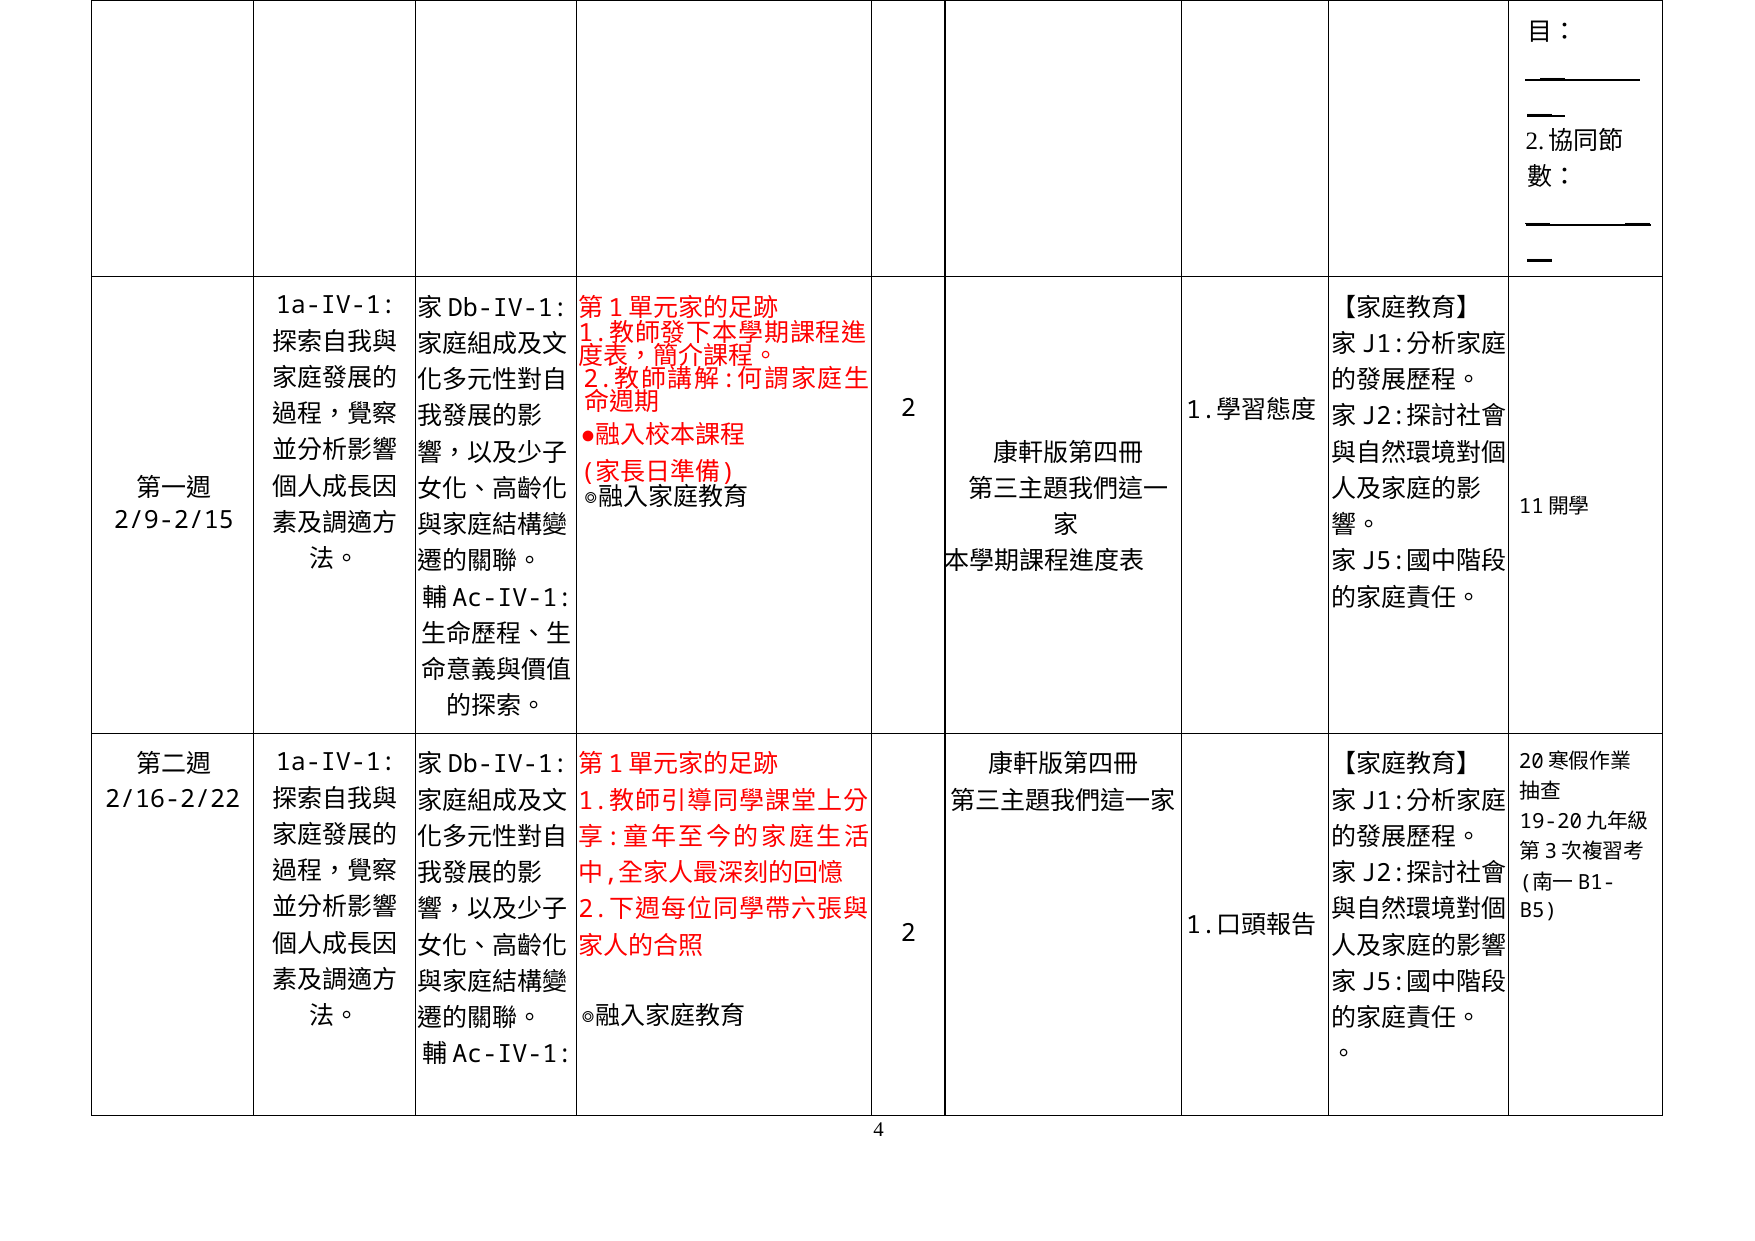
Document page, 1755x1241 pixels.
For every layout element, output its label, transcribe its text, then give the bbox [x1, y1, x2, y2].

table_cell 1.口頭報告 [1182, 734, 1328, 1115]
table_cell [946, 1, 1181, 276]
table_cell 【家庭教育】 家J1:分析家庭的發展歷程。 家J2:探討社會與自然環境對個人及家庭的影響。 家J5:國中階段的家庭責任。 [1329, 277, 1508, 732]
table_cell 康軒版第四冊 第三主題我們這一家 [946, 734, 1181, 1115]
table_cell [1182, 1, 1328, 276]
table_cell [254, 1, 415, 276]
table_cell 家Db-IV-1:家庭組成及文化多元性對自我發展的影響，以及少子女化、高齡化與家庭結構變遷的關聯。 輔Ac-IV-1: [416, 734, 576, 1115]
table_cell 2 [872, 277, 944, 732]
table_cell 第一週 2/9-2/15 [92, 277, 253, 732]
table_cell 家Db-IV-1:家庭組成及文化多元性對自我發展的影響，以及少子女化、高齡化與家庭結構變遷的關聯。 輔Ac-IV-1:生命歷程、生命意義與價值的探索。 [416, 277, 576, 732]
table_cell 1.學習態度 [1182, 277, 1328, 732]
table_cell [416, 1, 576, 276]
table_cell 11開學 [1509, 277, 1662, 732]
table_cell 1a-IV-1:探索自我與家庭發展的過程，覺察並分析影響個人成長因素及調適方法。 [254, 277, 415, 732]
table_cell 1a-IV-1:探索自我與家庭發展的過程，覺察並分析影響個人成長因素及調適方法。 [254, 734, 415, 1115]
table_cell 第1單元家的足跡 1.教師發下本學期課程進度表，簡介課程。 2.教師講解:何謂家庭生命週期 ●融入校本課程 (家長日準備) ◎融入家庭教育 [577, 277, 871, 732]
table_cell [92, 1, 253, 276]
table_cell 2 [872, 734, 944, 1115]
table_cell 20寒假作業抽查 19-20九年級第3次複習考(南一B1-B5) [1509, 734, 1662, 1115]
table_cell 第二週 2/16-2/22 [92, 734, 253, 1115]
table_cell 康軒版第四冊 第三主題我們這一家 本學期課程進度表 [946, 277, 1181, 732]
table_cell 第1單元家的足跡 1.教師引導同學課堂上分享:童年至今的家庭生活中,全家人最深刻的回憶 2.下週每位同學帶六張與家人的合照 ◎融入家庭教育 [577, 734, 871, 1115]
table_cell [1329, 1, 1508, 276]
table_cell [577, 1, 871, 276]
table_cell □實施跨領域或跨科目協同教學(需另申請授課鐘點費) 協同科目： ＿ ＿ 協同節數： ＿ ＿＿ [1509, 1, 1662, 276]
table_cell 【家庭教育】 家J1:分析家庭的發展歷程。 家J2:探討社會與自然環境對個人及家庭的影響 家J5:國中階段的家庭責任。 。 [1329, 734, 1508, 1115]
table_cell [872, 1, 944, 276]
